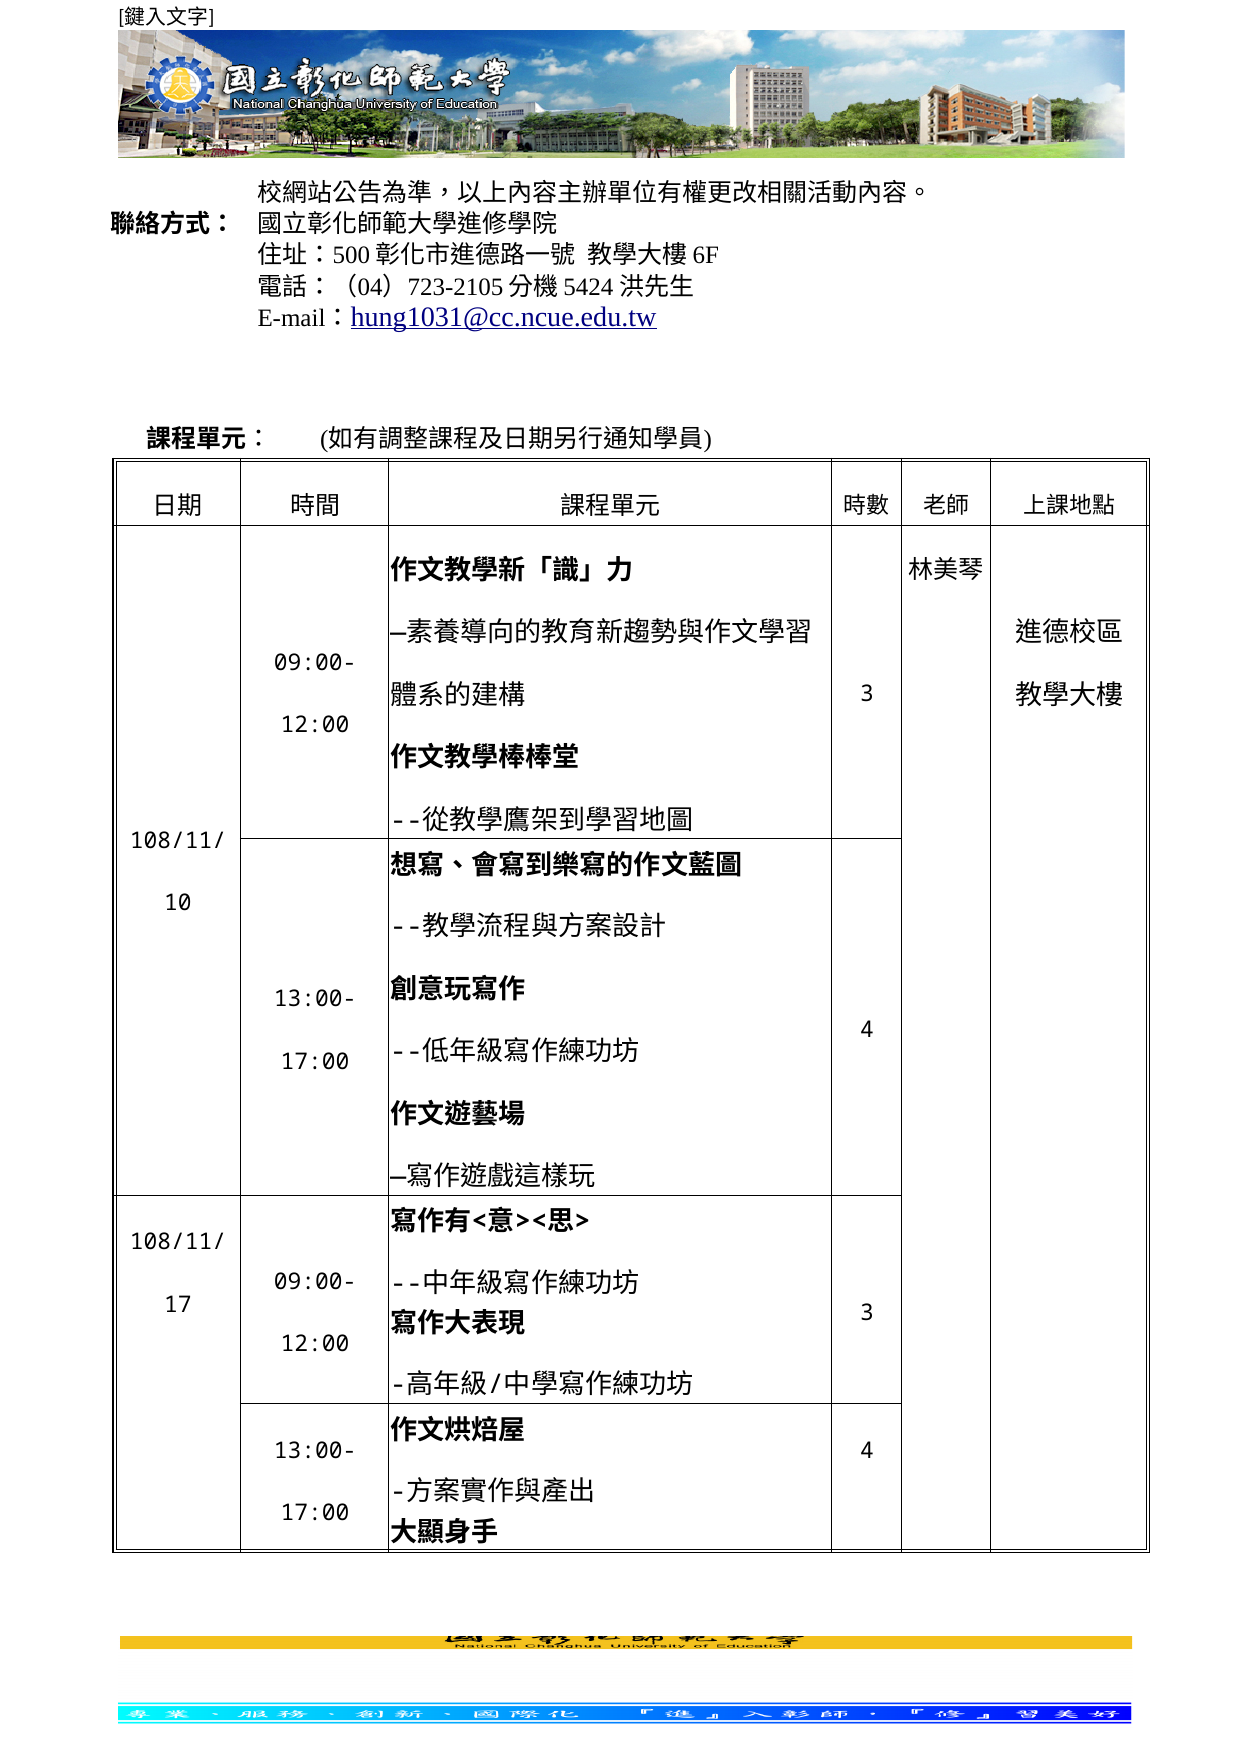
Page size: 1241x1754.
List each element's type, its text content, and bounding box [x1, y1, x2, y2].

table_cell 作文烘焙屋 -方案實作與產出 大顯身手 [389, 1404, 831, 1549]
table_cell [86, 525, 112, 1194]
table_cell 想寫、會寫到樂寫的作文藍圖 --教學流程與方案設計 創意玩寫作 --低年級寫作練功坊 作文遊藝場 —寫作遊戲這樣玩 [389, 839, 831, 1194]
table_cell 進德校區 教學大樓 [991, 526, 1146, 1549]
table_cell 3 [832, 526, 901, 838]
table_header 課程單元： [108, 395, 309, 457]
table_cell 108/11/10 [117, 526, 240, 1194]
table_cell 寫作有<意><思> --中年級寫作練功坊 寫作大表現 -高年級/中學寫作練功坊 [389, 1196, 831, 1403]
table_cell [1150, 525, 1154, 838]
table_cell 13:00-17:00 [241, 1404, 388, 1549]
table_header [86, 458, 112, 524]
table_cell [1150, 1403, 1154, 1549]
table_cell 校網站公告為準，以上內容主辦單位有權更改相關活動內容。 [246, 178, 1142, 207]
table_header 老師 [902, 462, 990, 524]
table_header 時數 [832, 462, 901, 524]
table_cell 國立彰化師範大學進修學院 住址：500彰化市進德路一號 教學大樓6F 電話：（04）723-2105分機5424 洪先生 E-mail：hung1031@cc.ncue.edu.tw [246, 208, 1142, 332]
table_header 課程單元 [389, 462, 831, 524]
table_cell 108/11/17 [117, 1196, 240, 1549]
table_header 日期 [117, 462, 240, 524]
table_header [1150, 458, 1154, 524]
table_cell 3 [832, 1196, 901, 1403]
table_cell 林美琴 [902, 526, 990, 1549]
table_cell [1150, 1195, 1154, 1403]
table_cell 09:00-12:00 [241, 526, 388, 838]
table_cell 13:00-17:00 [241, 839, 388, 1194]
table_cell [99, 178, 246, 207]
table_header (如有調整課程及日期另行通知學員) [309, 395, 1132, 457]
table_cell 聯絡方式： [99, 208, 246, 332]
table_header 上課地點 [991, 462, 1146, 524]
table_cell 4 [832, 1404, 901, 1549]
table_cell 作文教學新「識」力 —素養導向的教育新趨勢與作文學習體系的建構 作文教學棒棒堂 --從教學鷹架到學習地圖 [389, 526, 831, 838]
table_cell 4 [832, 839, 901, 1194]
table_cell [86, 1195, 112, 1549]
table_header 時間 [241, 462, 388, 524]
table_cell 09:00-12:00 [241, 1196, 388, 1403]
table_cell [1150, 838, 1154, 1194]
